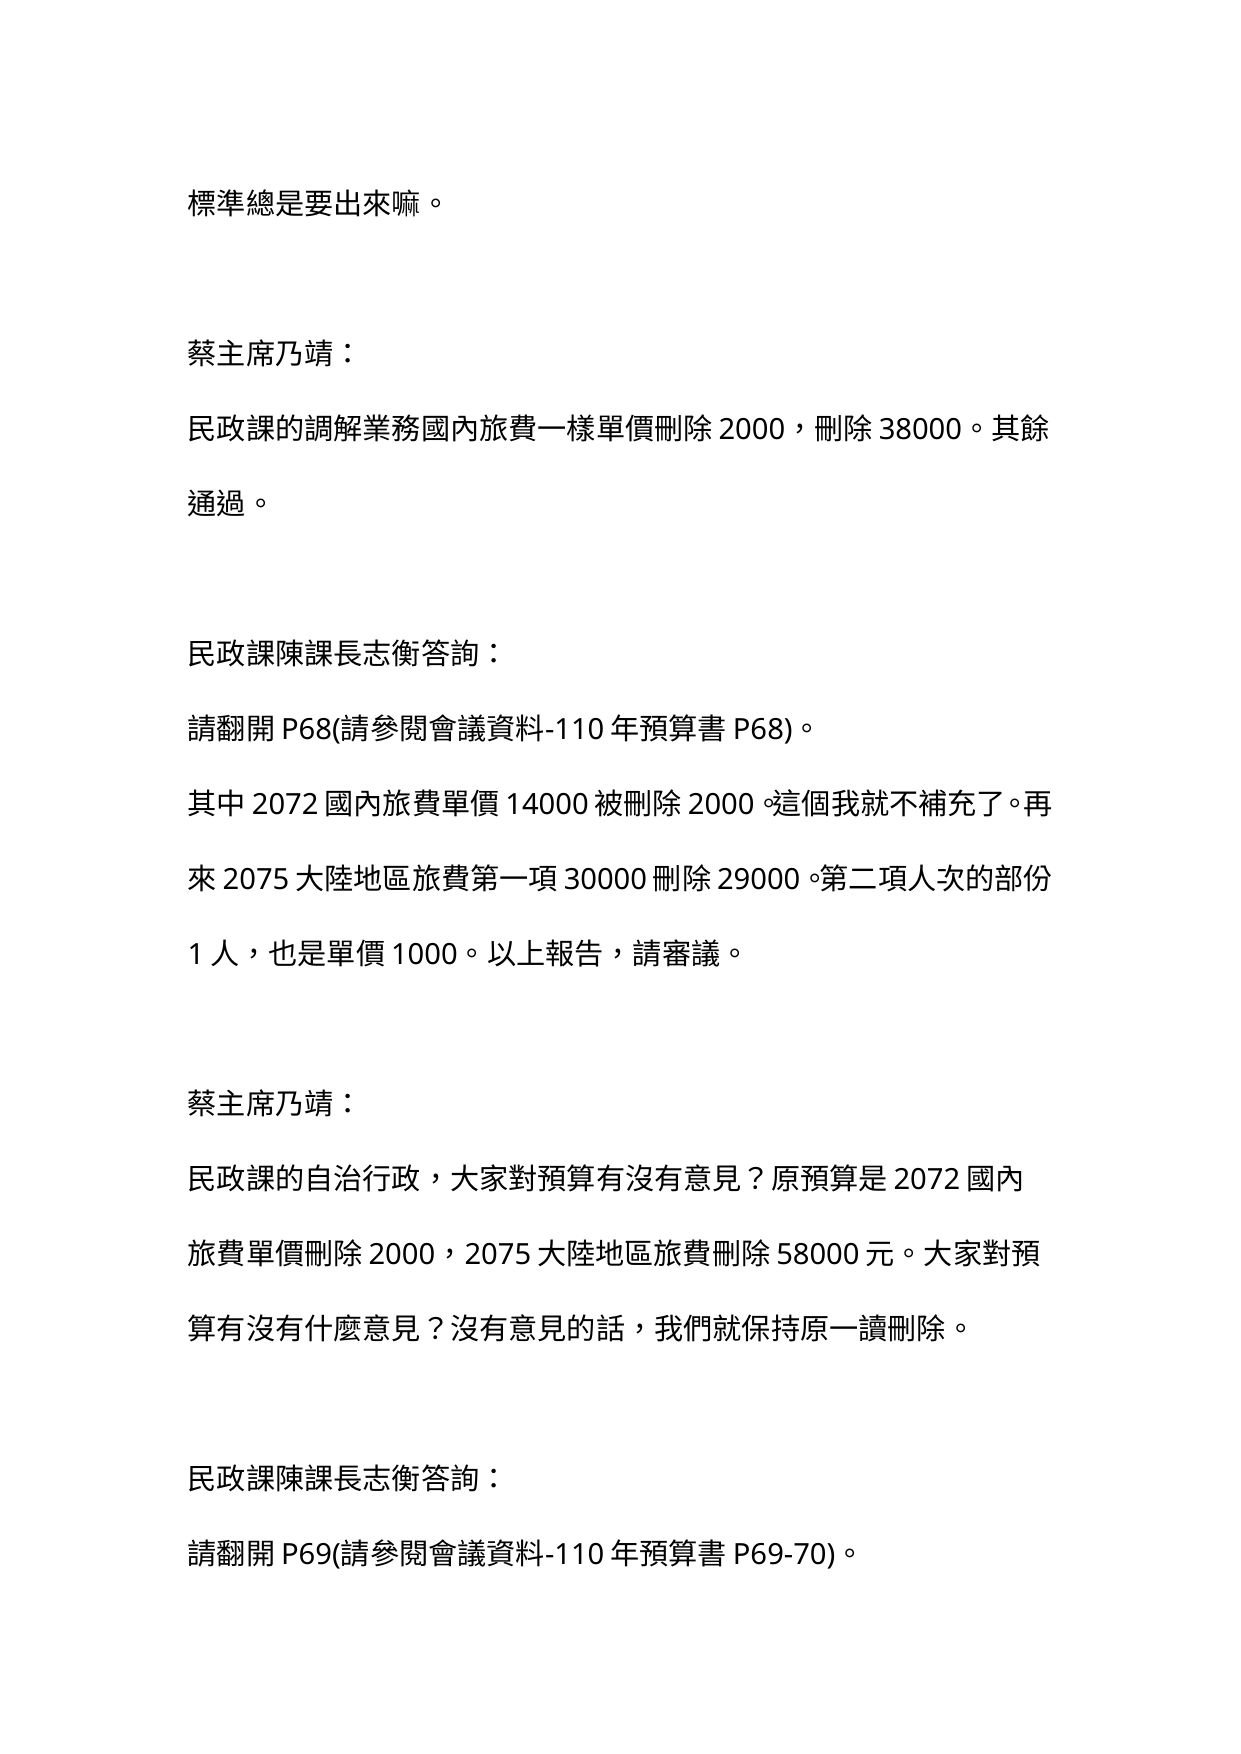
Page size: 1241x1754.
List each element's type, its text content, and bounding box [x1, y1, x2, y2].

text 蔡主席乃靖： [187, 314, 1053, 389]
text 講實在的，1000也不是說不夠，如果半天1000的工錢怎麼會不夠。但是如果用出席費來算的話，專家、學者一次2小時就要2500了。標準總是要出來嘛。 [187, 164, 1053, 239]
text 請翻開P68(請參閱會議資料-110年預算書P68)。 [187, 689, 1053, 764]
text 民政課陳課長志衡答詢： [187, 614, 1053, 689]
text 民政課的自治行政，大家對預算有沒有意見？原預算是2072國內旅費單價刪除2000，2075大陸地區旅費刪除58000元。大家對預算有沒有什麼意見？沒有意見的話，我們就保持原一讀刪除。 [187, 1139, 1053, 1364]
text 民政課陳課長志衡答詢： [187, 1439, 1053, 1514]
text 蔡主席乃靖： [187, 1064, 1053, 1139]
text 其中2072國內旅費單價14000被刪除2000。這個我就不補充了。再來2075大陸地區旅費第一項30000刪除29000。第二項人次的部份1人，也是單價1000。以上報告，請審議。 [187, 764, 1053, 989]
text 請翻開P69(請參閱會議資料-110年預算書P69-70)。 [187, 1514, 1053, 1589]
text 民政課的調解業務國內旅費一樣單價刪除2000，刪除38000。其餘通過。 [187, 389, 1053, 539]
